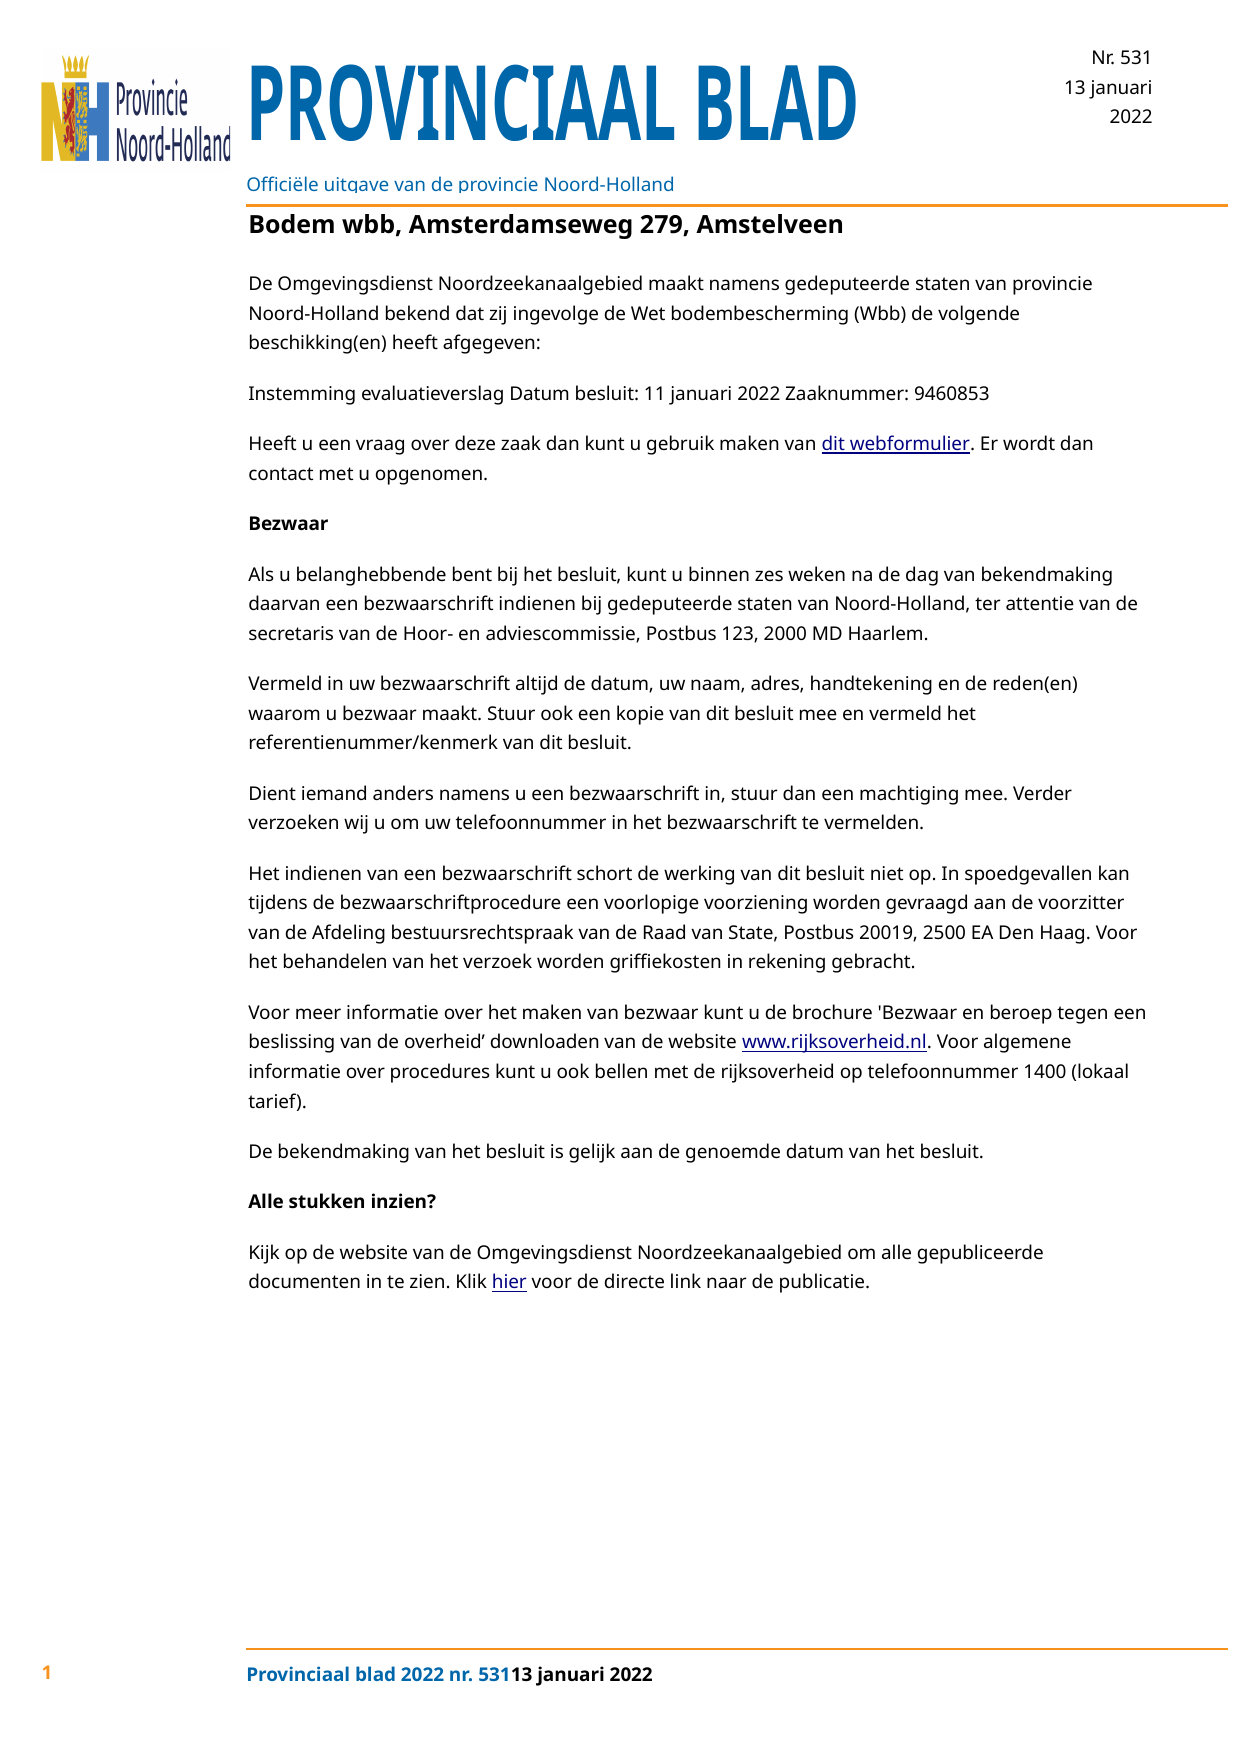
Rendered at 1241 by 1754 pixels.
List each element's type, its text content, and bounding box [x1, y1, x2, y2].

text Kijk op de website van de Omgevingsdienst Noordzeekanaalgebied om alle gepubliceerde documenten in te zien. Klik hier voor de directe link naar de publicatie. [248, 1239, 1152, 1294]
text Bodem wbb, Amsterdamseweg 279, Amstelveen [248, 207, 1152, 241]
text De bekendmaking van het besluit is gelijk aan de genoemde datum van het besluit. [248, 1138, 1152, 1164]
text Het indienen van een bezwaarschrift schort de werking van dit besluit niet op. In spoedgevallen kan tijdens de bezwaarschriftprocedure een voorlopige voorziening worden gevraagd aan de voorzitter van de Afdeling bestuursrechtspraak van de Raad van State, Postbus 20019, 2500 EA Den Haag. Voor het behandelen van het verzoek worden griffiekosten in rekening gebracht. [248, 860, 1152, 974]
text Heeft u een vraag over deze zaak dan kunt u gebruik maken van dit webformulier. Er wordt dan contact met u opgenomen. [248, 430, 1152, 486]
picture [41, 47, 231, 172]
text Als u belanghebbende bent bij het besluit, kunt u binnen zes weken na de dag van bekendmaking daarvan een bezwaarschrift indienen bij gedeputeerde staten van Noord-Holland, ter attentie van de secretaris van de Hoor- en adviescommissie, Postbus 123, 2000 MD Haarlem. [248, 561, 1152, 646]
text De Omgevingsdienst Noordzeekanaalgebied maakt namens gedeputeerde staten van provincie Noord-Holland bekend dat zij ingevolge de Wet bodembescherming (Wbb) de volgende beschikking(en) heeft afgegeven: [248, 270, 1152, 355]
text Alle stukken inzien? [248, 1189, 1152, 1214]
text Vermeld in uw bezwaarschrift altijd de datum, uw naam, adres, handtekening en de reden(en) waarom u bezwaar maakt. Stuur ook een kopie van dit besluit mee en vermeld het referentienummer/kenmerk van dit besluit. [248, 670, 1152, 755]
text Voor meer informatie over het maken van bezwaar kunt u de brochure 'Bezwaar en beroep tegen een beslissing van de overheid’ downloaden van de website www.rijksoverheid.nl. Voor algemene informatie over procedures kunt u ook bellen met de rijksoverheid op telefoonnummer 1400 (lokaal tarief). [248, 999, 1152, 1113]
text Bezwaar [248, 510, 1152, 536]
text Dient iemand anders namens u een bezwaarschrift in, stuur dan een machtiging mee. Verder verzoeken wij u om uw telefoonnummer in het bezwaarschrift te vermelden. [248, 780, 1152, 835]
text Instemming evaluatieverslag Datum besluit: 11 januari 2022 Zaaknummer: 9460853 [248, 380, 1152, 406]
